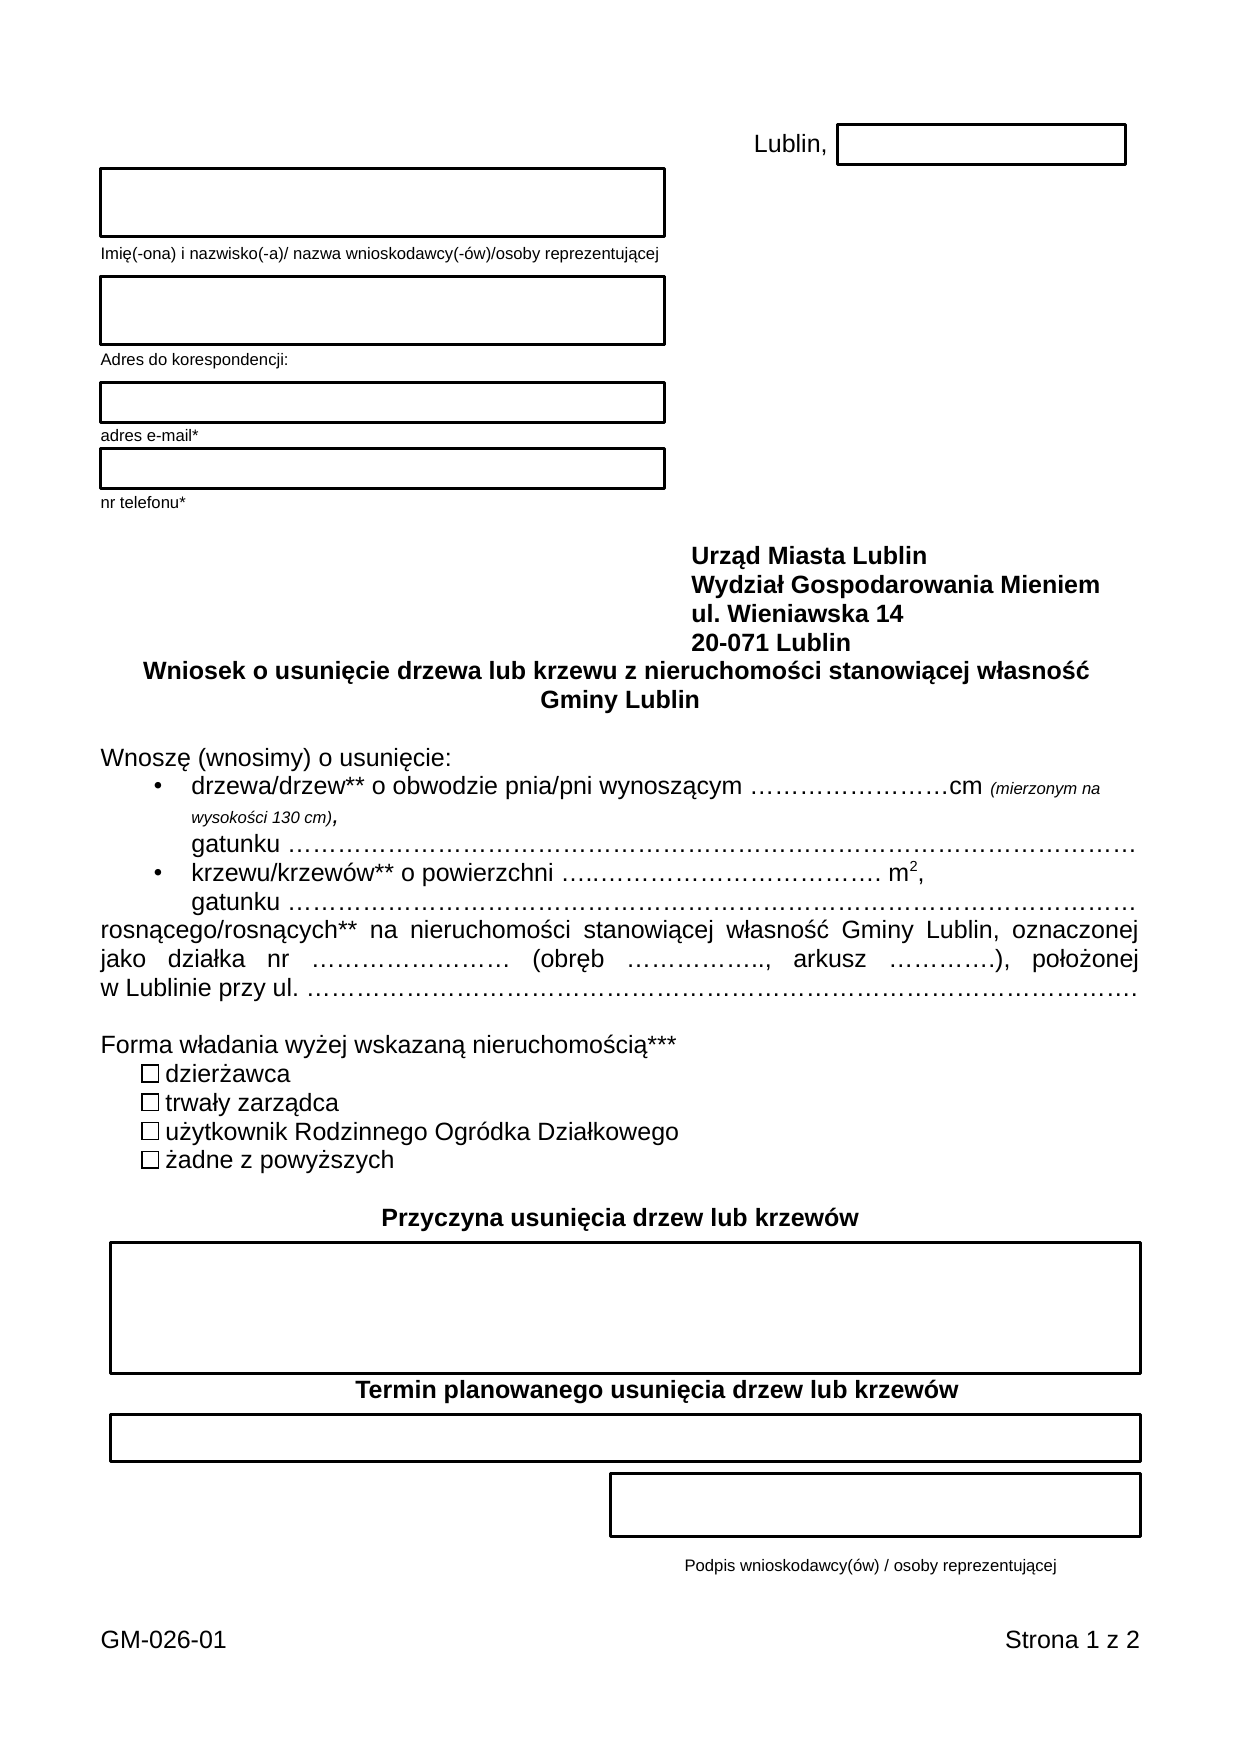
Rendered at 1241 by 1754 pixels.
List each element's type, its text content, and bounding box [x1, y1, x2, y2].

text Forma władania wyżej wskazaną nieruchomością*** [65, 1030, 1140, 1059]
list rosnącego/rosnących** na nieruchomości stanowiącej własność Gminy Lublin, oznaczonej jako działka nr …………………… (obręb …………….., arkusz ………….), położonej w Lublinie przy ul. ………………………………………………………………………………………. [65, 915, 1140, 1002]
text [1127, 129, 1140, 158]
list użytkownik Rodzinnego Ogródka Działkowego [102, 1117, 1140, 1145]
list trwały zarządca [102, 1088, 1140, 1117]
text Urząd Miasta Lublin Wydział Gospodarowania Mieniem ul. Wieniawska 14 20-071 Lublin [100, 541, 1140, 656]
text Adres do korespondencji: [100, 349, 1140, 369]
text Przyczyna usunięcia drzew lub krzewów [100, 1203, 1140, 1232]
list krzewu/krzewów** o powierzchni …..……………………………. m2, [154, 858, 1140, 887]
text Lublin, [100, 129, 836, 158]
list gatunku ………………………………………………………………………………………… [154, 829, 1140, 858]
text Imię(-ona) i nazwisko(-a)/ nazwa wnioskodawcy(-ów)/osoby reprezentującej [100, 244, 1140, 263]
text adres e-mail* [100, 426, 1140, 445]
text Wnoszę (wnosimy) o usunięcie: [100, 743, 1140, 771]
list dzierżawca [102, 1059, 1140, 1088]
text nr telefonu* [100, 493, 1140, 512]
text [839, 129, 1124, 158]
list żadne z powyższych [102, 1145, 1140, 1174]
text Wniosek o usunięcie drzewa lub krzewu z nieruchomości stanowiącej własność Gminy Lublin [100, 656, 1140, 714]
text Podpis wnioskodawcy(ów) / osoby reprezentującej [100, 1548, 1140, 1577]
text Termin planowanego usunięcia drzew lub krzewów [100, 1260, 1140, 1404]
list drzewa/drzew** o obwodzie pnia/pni wynoszącym ……………………cm (mierzonym na wysokości 130 cm), [154, 771, 1140, 829]
list gatunku ………………………………………………………………………………………… [154, 887, 1140, 915]
